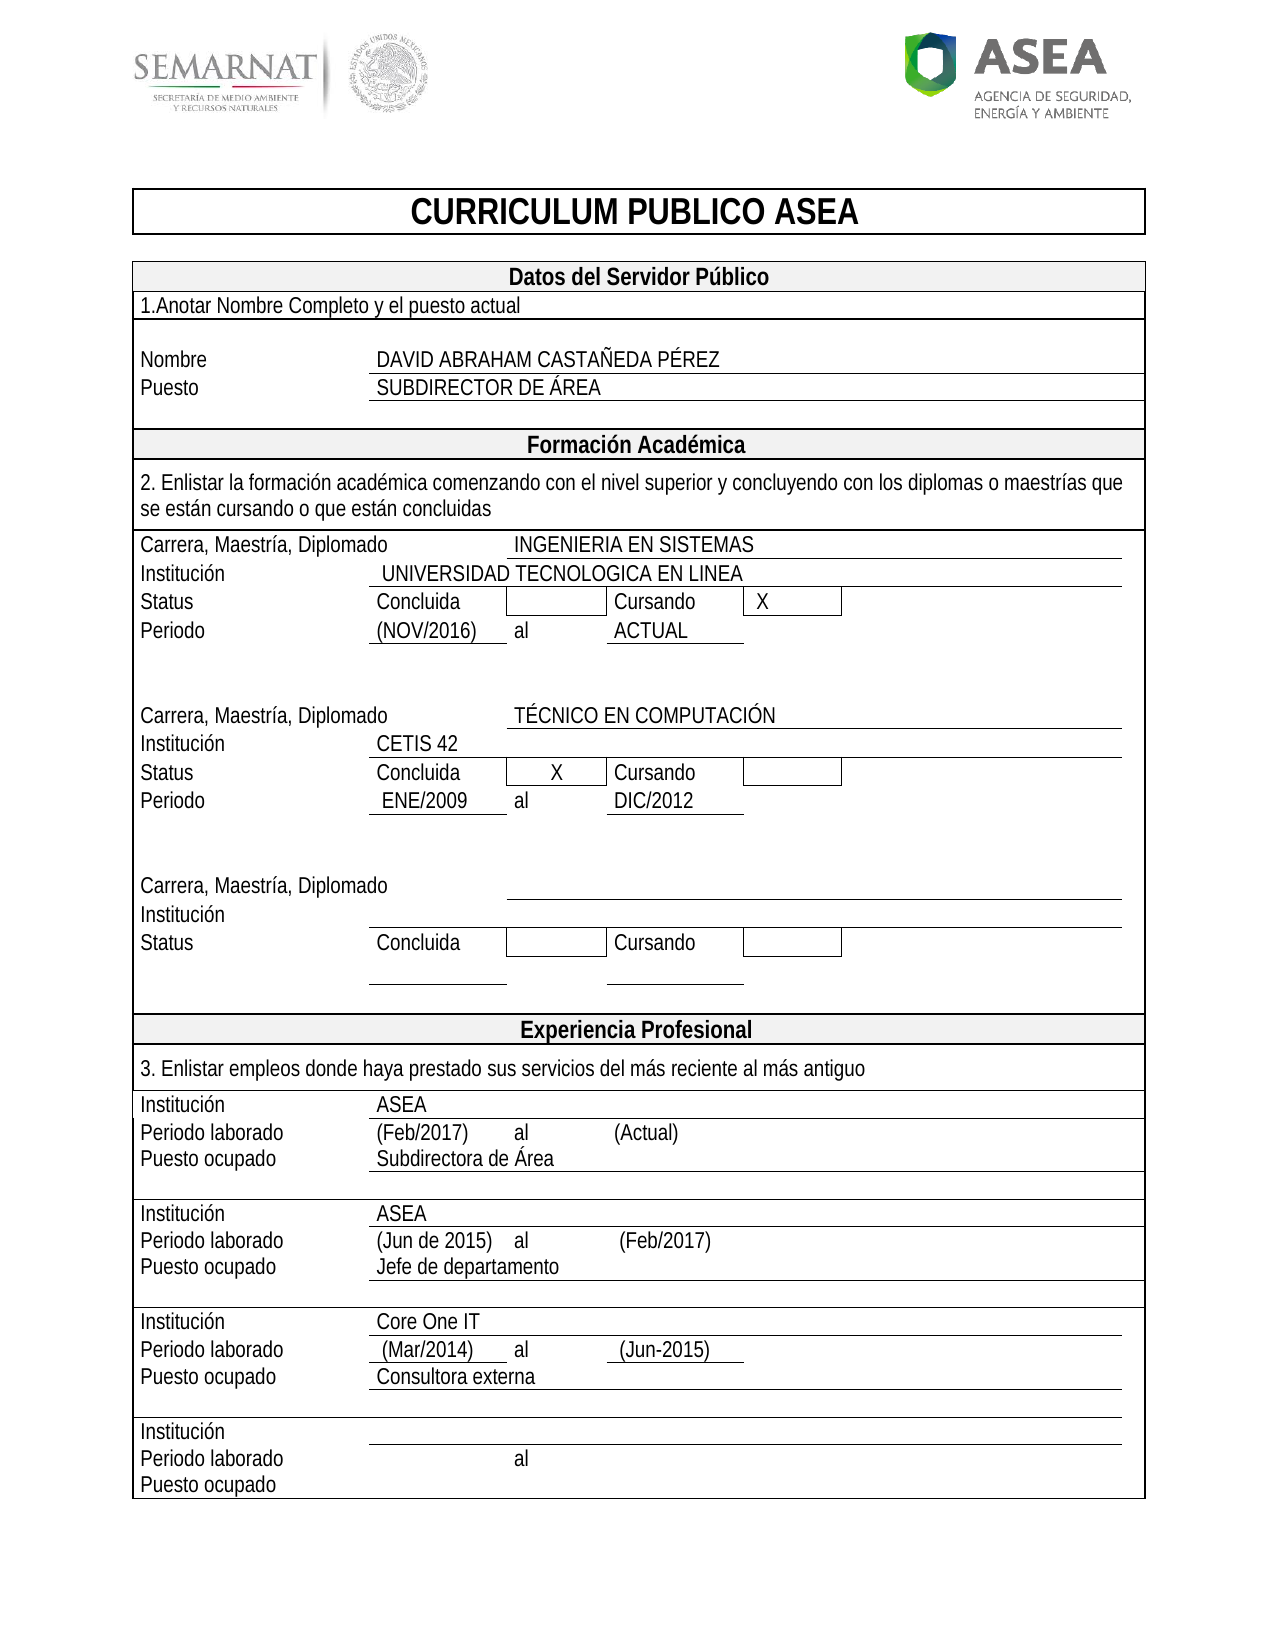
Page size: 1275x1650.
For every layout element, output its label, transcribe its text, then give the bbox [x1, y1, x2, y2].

table_cell [1122, 1471, 1144, 1498]
table_cell [134, 1280, 369, 1307]
table_cell [369, 1445, 507, 1471]
table_cell (Mar/2014) [369, 1336, 507, 1362]
table_cell [1122, 235, 1145, 261]
table_cell [133, 235, 369, 261]
table_cell [842, 1227, 1122, 1253]
table_cell [744, 401, 842, 428]
table_cell [842, 984, 1122, 1013]
table_cell [507, 139, 607, 163]
table_cell Periodo laborado [134, 1335, 369, 1362]
table_cell [133, 139, 369, 163]
table_cell Core One IT [369, 1308, 1122, 1334]
table_cell UNIVERSIDAD TECNOLOGICA EN LINEA [369, 558, 1122, 586]
table_cell (Actual) [607, 1119, 744, 1145]
table_cell ENE/2009 [369, 785, 507, 813]
table_cell [1122, 1444, 1144, 1471]
table_cell [507, 928, 606, 956]
table_cell [507, 1281, 607, 1307]
table_cell [607, 115, 744, 139]
table_cell Periodo laborado [134, 1226, 369, 1253]
table_cell [744, 1172, 842, 1198]
table_cell [842, 163, 1122, 187]
table_cell [507, 401, 607, 428]
table_header [918, 59, 943, 80]
table_cell [842, 643, 1122, 671]
table_cell [607, 320, 744, 346]
table_cell [369, 985, 507, 1013]
table_cell [607, 956, 744, 984]
table_cell Puesto ocupado [134, 1253, 369, 1280]
table_cell [607, 235, 744, 261]
table_cell [1122, 401, 1144, 428]
table_cell Institución [134, 1308, 369, 1334]
table_cell Puesto ocupado [134, 1471, 369, 1498]
table_cell [744, 1227, 842, 1253]
table_cell [507, 842, 607, 870]
table_cell ASEA [369, 1091, 1122, 1117]
table_cell Nombre [134, 346, 369, 373]
table_cell [507, 814, 607, 842]
table_cell [369, 899, 1122, 927]
table_cell [744, 1336, 842, 1362]
table_cell [744, 616, 842, 643]
table_cell [607, 815, 744, 842]
table_cell al [507, 1336, 607, 1362]
table_cell [134, 671, 369, 700]
table_cell [744, 671, 842, 700]
table_cell [607, 401, 744, 428]
table_cell [507, 870, 1122, 899]
table_cell [369, 235, 507, 261]
table_cell TÉCNICO EN COMPUTACIÓN [507, 700, 1122, 728]
table_cell CETIS 42 [369, 728, 1122, 757]
table_cell [1122, 1335, 1144, 1362]
table_cell Concluida [369, 587, 506, 614]
table_cell [607, 1390, 744, 1417]
table_cell [507, 643, 607, 671]
table_cell [744, 139, 842, 163]
table_cell [842, 615, 1122, 643]
table_cell (Jun-2015) [607, 1336, 744, 1362]
table_cell [369, 1390, 507, 1417]
table_cell [1122, 1091, 1144, 1117]
table_cell Status [134, 757, 369, 785]
table_cell [507, 163, 607, 187]
table_cell Institución [134, 899, 369, 927]
table_cell [134, 643, 369, 671]
table_cell [842, 1281, 1122, 1307]
table_cell [507, 115, 607, 139]
table_cell 3. Enlistar empleos donde haya prestado sus servicios del más reciente al más antiguo [134, 1045, 1144, 1090]
table_cell Status [134, 927, 369, 956]
table_cell [842, 928, 1122, 956]
table_cell [1122, 374, 1144, 400]
table_cell [607, 842, 744, 870]
table_cell [369, 842, 507, 870]
table_cell [1122, 1253, 1144, 1280]
table_cell [842, 671, 1122, 700]
table_cell 2. Enlistar la formación académica comenzando con el nivel superior y concluyendo con los diplomas o maestrías que se están cursando o que están concluidas [134, 460, 1144, 529]
table_header [607, 59, 744, 115]
table_cell [507, 671, 607, 700]
table_cell al [507, 786, 607, 813]
table_cell [1122, 1119, 1144, 1145]
table_cell [842, 139, 1122, 163]
table_cell [607, 163, 744, 187]
table_cell [1122, 1281, 1144, 1307]
table_cell [507, 1390, 607, 1417]
table_cell Jefe de departamento [369, 1253, 1122, 1280]
table_cell [1122, 1362, 1144, 1389]
table_cell [369, 320, 507, 346]
table_cell (Feb/2017) [369, 1119, 507, 1145]
table_cell [842, 115, 1122, 139]
table_cell [507, 984, 607, 1013]
table_cell [842, 814, 1122, 842]
table_cell [369, 1471, 1122, 1498]
table_cell CURRICULUM PUBLICO ASEA [134, 190, 1144, 232]
table_cell [607, 985, 744, 1013]
table_cell [507, 320, 607, 346]
table_cell [134, 400, 369, 428]
table_cell [607, 139, 744, 163]
table_cell [369, 644, 507, 671]
table_cell [842, 1445, 1122, 1471]
table_cell [607, 1172, 744, 1198]
table_cell Puesto ocupado [134, 1145, 369, 1171]
table_cell [369, 139, 507, 163]
table_cell al [507, 616, 607, 643]
table_cell [842, 320, 1122, 346]
table_cell Puesto ocupado [134, 1362, 369, 1389]
table_cell [507, 235, 607, 261]
table_cell Institución [133, 1091, 369, 1117]
table_cell [842, 1172, 1122, 1198]
table_cell [369, 671, 507, 700]
table_cell Cursando [607, 758, 743, 785]
table_cell Periodo [134, 615, 369, 643]
table_cell X [744, 587, 841, 614]
table_cell (Feb/2017) [607, 1227, 744, 1253]
table_cell [369, 1418, 1122, 1444]
table_cell X [507, 758, 606, 785]
table_cell [369, 1172, 507, 1198]
table_cell [744, 758, 841, 785]
table_cell [842, 587, 1122, 614]
table_cell (Jun de 2015) [369, 1227, 507, 1253]
table_cell [744, 163, 842, 187]
table_cell Datos del Servidor Público [133, 262, 1145, 291]
table_cell Puesto [134, 373, 369, 400]
table_cell Formación Académica [134, 430, 1144, 458]
table_cell [744, 1445, 842, 1471]
table_cell [842, 235, 1122, 261]
table_cell [842, 1390, 1122, 1417]
table_cell [842, 401, 1122, 428]
table_cell Consultora externa [369, 1362, 1122, 1389]
table_cell [744, 842, 842, 870]
table_cell Institución [134, 558, 369, 586]
table_cell [134, 842, 369, 870]
table_cell [1122, 320, 1144, 346]
table_cell [507, 587, 606, 614]
table_cell [744, 643, 842, 671]
table_cell [1122, 1227, 1144, 1253]
table_cell [744, 1119, 842, 1145]
table_cell [842, 758, 1122, 785]
table_cell DIC/2012 [607, 785, 744, 813]
table_cell Institución [134, 1200, 369, 1226]
table_cell [507, 957, 607, 984]
table_cell [133, 127, 369, 139]
table_cell [1122, 115, 1145, 139]
table_cell [607, 644, 744, 671]
table_cell al [507, 1227, 607, 1253]
table_cell [1122, 1172, 1144, 1198]
table_cell SUBDIRECTOR DE ÁREA [369, 374, 842, 400]
table_cell [1122, 1417, 1144, 1444]
table_cell al [507, 1119, 607, 1145]
table_cell Periodo laborado [134, 1444, 369, 1471]
table_cell [744, 957, 842, 984]
table_cell [1122, 531, 1144, 1013]
table_cell [1122, 1308, 1144, 1334]
table_cell al [507, 1445, 607, 1471]
table_cell [744, 1281, 842, 1307]
table_cell [744, 786, 842, 813]
table_cell [369, 956, 507, 984]
table_header [842, 59, 1122, 115]
table_cell [744, 814, 842, 842]
table_cell [744, 235, 842, 261]
table_cell Cursando [607, 587, 743, 614]
table_cell [133, 163, 369, 187]
table_cell Concluida [369, 758, 506, 785]
table_cell Periodo laborado [134, 1118, 369, 1145]
table_cell [134, 984, 369, 1013]
table_cell [369, 401, 507, 428]
table_cell [1122, 139, 1145, 163]
table_cell [744, 320, 842, 346]
table_cell [134, 814, 369, 842]
table_cell Subdirectora de Área [369, 1145, 1122, 1171]
table_cell (NOV/2016) [369, 615, 507, 643]
table_cell Carrera, Maestría, Diplomado [134, 700, 507, 728]
table_cell [842, 956, 1122, 984]
table_cell ACTUAL [607, 615, 744, 643]
table_cell Institución [134, 728, 369, 757]
table_cell [134, 956, 369, 984]
table_cell [744, 115, 842, 139]
table_cell [1122, 1389, 1144, 1417]
table_cell [842, 785, 1122, 813]
table_header [751, 87, 810, 115]
table_header [428, 59, 507, 115]
table_cell [607, 1445, 744, 1471]
table_cell Cursando [607, 928, 743, 956]
table_cell [1122, 1145, 1144, 1171]
table_cell [842, 374, 1122, 400]
table_cell [744, 928, 841, 956]
table_cell DAVID ABRAHAM CASTAÑEDA PÉREZ [369, 346, 1144, 373]
table_cell ASEA [369, 1200, 1122, 1226]
table_cell [134, 1389, 369, 1417]
table_cell [134, 1171, 369, 1198]
table_cell Carrera, Maestría, Diplomado [134, 531, 507, 558]
table_header [507, 59, 607, 115]
table_cell [744, 984, 842, 1013]
table_cell Status [134, 586, 369, 614]
table_cell 1.Anotar Nombre Completo y el puesto actual [134, 292, 1144, 318]
table_cell [134, 320, 369, 346]
table_cell [607, 671, 744, 700]
table_cell Carrera, Maestría, Diplomado [134, 870, 507, 899]
table_cell Periodo [134, 785, 369, 813]
table_cell [1122, 1200, 1144, 1226]
table_cell [369, 115, 507, 139]
table_header [744, 59, 842, 115]
table_cell Concluida [369, 928, 506, 956]
table_cell [744, 1390, 842, 1417]
table_cell [507, 1172, 607, 1198]
table_cell [842, 1336, 1122, 1362]
table_cell Experiencia Profesional [134, 1015, 1144, 1043]
table_cell [1122, 163, 1145, 187]
table_cell [369, 1281, 507, 1307]
table_header [1122, 59, 1145, 115]
table_cell [842, 842, 1122, 870]
table_cell [842, 1119, 1122, 1145]
table_cell [369, 815, 507, 842]
table_cell [369, 163, 507, 187]
table_cell Institución [134, 1418, 369, 1444]
table_cell INGENIERIA EN SISTEMAS [507, 531, 1122, 558]
table_cell [607, 1281, 744, 1307]
